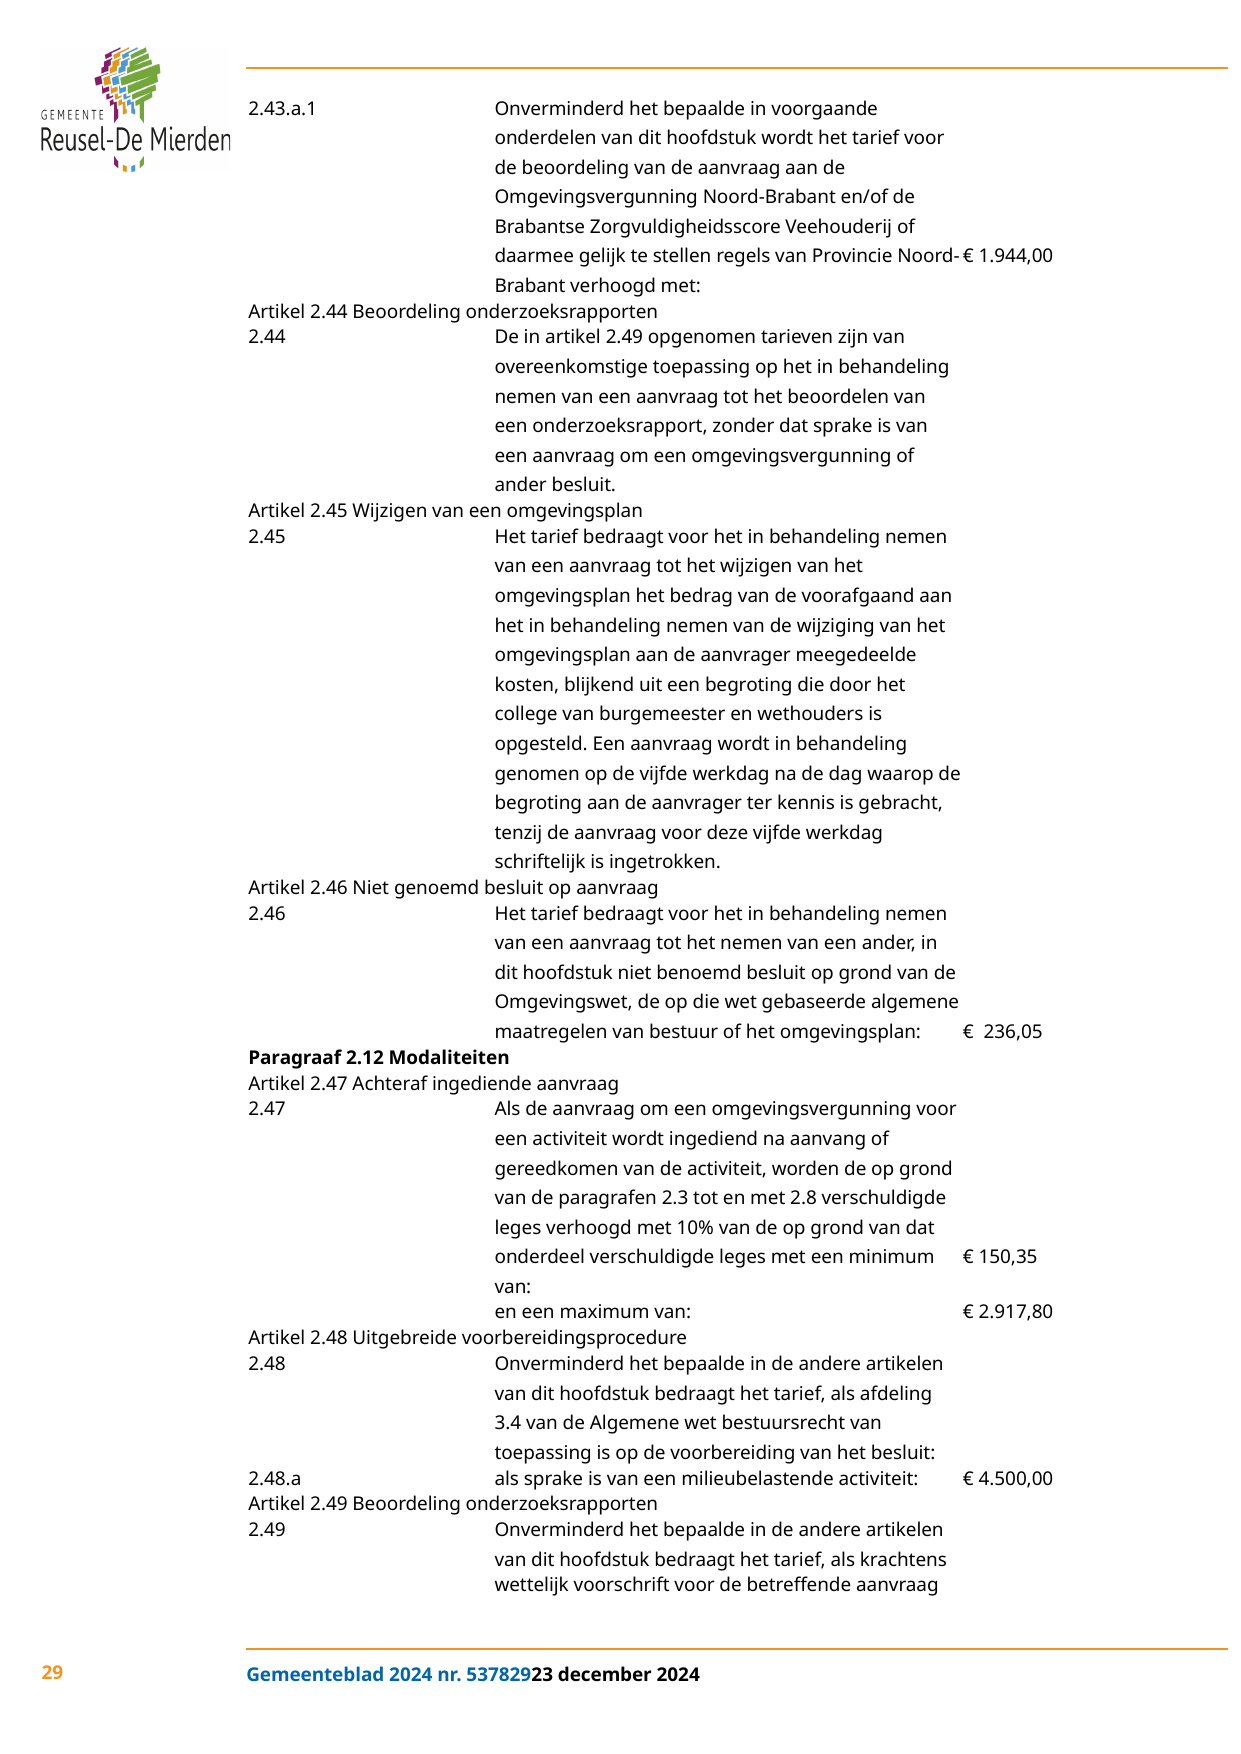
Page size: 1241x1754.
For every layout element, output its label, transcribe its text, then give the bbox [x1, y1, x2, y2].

table_cell 2.48.a [248, 1465, 494, 1490]
table_cell Artikel 2.46 Niet genoemd besluit op aanvraag [248, 874, 963, 900]
table_cell [963, 324, 1152, 497]
table_cell Onverminderd het bepaalde in de andere artikelen van dit hoofdstuk bedraagt het tarief, als afdeling 3.4 van de Algemene wet bestuursrecht van toepassing is op de voorbereiding van het besluit: [494, 1350, 963, 1465]
table_cell € 236,05 [963, 900, 1152, 1044]
table_cell Artikel 2.49 Beoordeling onderzoeksrapporten [248, 1490, 963, 1516]
table_cell [963, 523, 1152, 874]
table_cell Artikel 2.48 Uitgebreide voorbereidingsprocedure [248, 1325, 963, 1350]
table_cell € 150,35 [963, 1096, 1152, 1299]
table_cell [963, 1325, 1152, 1350]
table_cell Onverminderd het bepaalde in voorgaande onderdelen van dit hoofdstuk wordt het tarief voor de beoordeling van de aanvraag aan de Omgevingsvergunning Noord-Brabant en/of de Brabantse Zorgvuldigheidsscore Veehouderij of daarmee gelijk te stellen regels van Provincie Noord-Brabant verhoogd met: [494, 95, 963, 298]
table_cell wettelijk voorschrift voor de betreffende aanvraag [494, 1571, 963, 1597]
table_cell Artikel 2.45 Wijzigen van een omgevingsplan [248, 498, 963, 523]
picture [41, 47, 231, 172]
table_cell [963, 1070, 1152, 1096]
table_cell De in artikel 2.49 opgenomen tarieven zijn van overeenkomstige toepassing op het in behandeling nemen van een aanvraag tot het beoordelen van een onderzoeksrapport, zonder dat sprake is van een aanvraag om een omgevingsvergunning of ander besluit. [494, 324, 963, 497]
table_cell [963, 1571, 1152, 1597]
table_cell [963, 1516, 1152, 1571]
table_cell [963, 298, 1152, 324]
table_cell Het tarief bedraagt voor het in behandeling nemen van een aanvraag tot het nemen van een ander, in dit hoofdstuk niet benoemd besluit op grond van de Omgevingswet, de op die wet gebaseerde algemene maatregelen van bestuur of het omgevingsplan: [494, 900, 963, 1044]
table_cell Als de aanvraag om een omgevingsvergunning voor een activiteit wordt ingediend na aanvang of gereedkomen van de activiteit, worden de op grond van de paragrafen 2.3 tot en met 2.8 verschuldigde leges verhoogd met 10% van de op grond van dat onderdeel verschuldigde leges met een minimum van: [494, 1096, 963, 1299]
table_cell [963, 1350, 1152, 1465]
table_cell [963, 1490, 1152, 1516]
table_cell Paragraaf 2.12 Modaliteiten [248, 1044, 963, 1070]
table_cell en een maximum van: [494, 1299, 963, 1324]
table_cell 2.46 [248, 900, 494, 1044]
table_cell 2.43.a.1 [248, 95, 494, 298]
table_cell € 2.917,80 [963, 1299, 1152, 1324]
table_cell [963, 498, 1152, 523]
table_cell [963, 1044, 1152, 1070]
table_cell als sprake is van een milieubelastende activiteit: [494, 1465, 963, 1490]
table_cell Onverminderd het bepaalde in de andere artikelen van dit hoofdstuk bedraagt het tarief, als krachtens [494, 1516, 963, 1571]
table_cell [248, 1299, 494, 1324]
table_cell Artikel 2.44 Beoordeling onderzoeksrapporten [248, 298, 963, 324]
table_cell 2.49 [248, 1516, 494, 1571]
table_cell € 1.944,00 [963, 95, 1152, 298]
table_cell 2.45 [248, 523, 494, 874]
table_cell 2.47 [248, 1096, 494, 1299]
table_cell [963, 874, 1152, 900]
table_cell [248, 1571, 494, 1597]
table_cell € 4.500,00 [963, 1465, 1152, 1490]
table_cell Het tarief bedraagt voor het in behandeling nemen van een aanvraag tot het wijzigen van het omgevingsplan het bedrag van de voorafgaand aan het in behandeling nemen van de wijziging van het omgevingsplan aan de aanvrager meegedeelde kosten, blijkend uit een begroting die door het college van burgemeester en wethouders is opgesteld. Een aanvraag wordt in behandeling genomen op de vijfde werkdag na de dag waarop de begroting aan de aanvrager ter kennis is gebracht, tenzij de aanvraag voor deze vijfde werkdag schriftelijk is ingetrokken. [494, 523, 963, 874]
table_cell Artikel 2.47 Achteraf ingediende aanvraag [248, 1070, 963, 1096]
table_cell 2.44 [248, 324, 494, 497]
table_cell 2.48 [248, 1350, 494, 1465]
